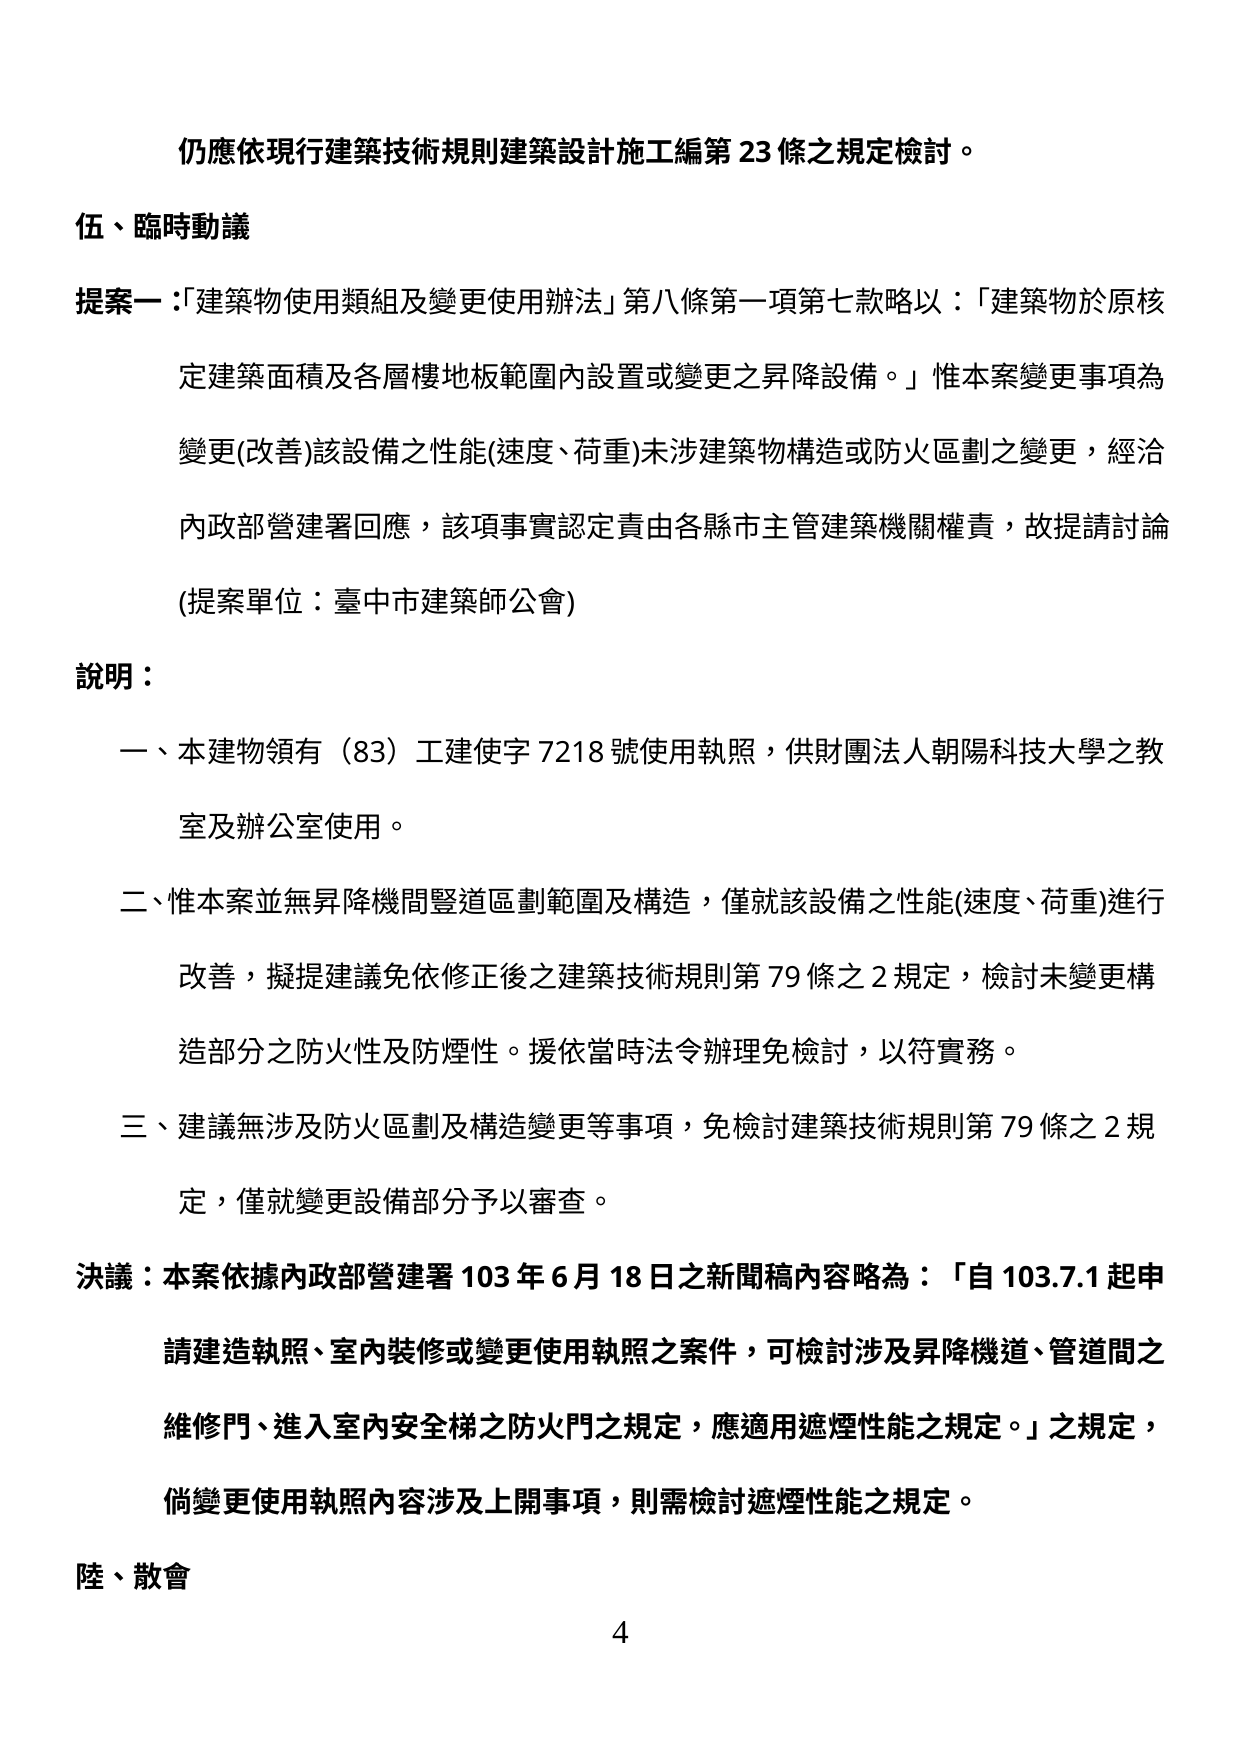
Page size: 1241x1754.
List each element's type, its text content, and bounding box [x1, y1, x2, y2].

text 二、惟本案並無昇降機間豎道區劃範圍及構造，僅就該設備之性能(速度、荷重)進行改善，擬提建議免依修正後之建築技術規則第79條之2規定，檢討未變更構造部分之防火性及防煙性。援依當時法令辦理免檢討，以符實務。 [119, 863, 1165, 1088]
text 伍、臨時動議 [75, 188, 1165, 263]
text 一、本建物領有（83）工建使字7218號使用執照，供財團法人朝陽科技大學之教室及辦公室使用。 [119, 713, 1165, 863]
text 三、建議無涉及防火區劃及構造變更等事項，免檢討建築技術規則第79條之2規定，僅就變更設備部分予以審查。 [119, 1088, 1165, 1238]
text 仍應依現行建築技術規則建築設計施工編第23條之規定檢討。 [75, 113, 1165, 188]
text 決議：本案依據內政部營建署103年6月18日之新聞稿內容略為：「自103.7.1起申請建造執照、室內裝修或變更使用執照之案件，可檢討涉及昇降機道、管道間之維修門、進入室內安全梯之防火門之規定，應適用遮煙性能之規定。」之規定，倘變更使用執照內容涉及上開事項，則需檢討遮煙性能之規定。 [75, 1238, 1165, 1538]
text 陸、散會 [75, 1538, 1165, 1613]
text 說明： [75, 638, 1165, 713]
text 提案一：「建築物使用類組及變更使用辦法」第八條第一項第七款略以：「建築物於原核定建築面積及各層樓地板範圍內設置或變更之昇降設備。」惟本案變更事項為變更(改善)該設備之性能(速度、荷重)未涉建築物構造或防火區劃之變更，經洽內政部營建署回應，該項事實認定責由各縣市主管建築機關權責，故提請討論。(提案單位：臺中市建築師公會) [75, 263, 1165, 638]
